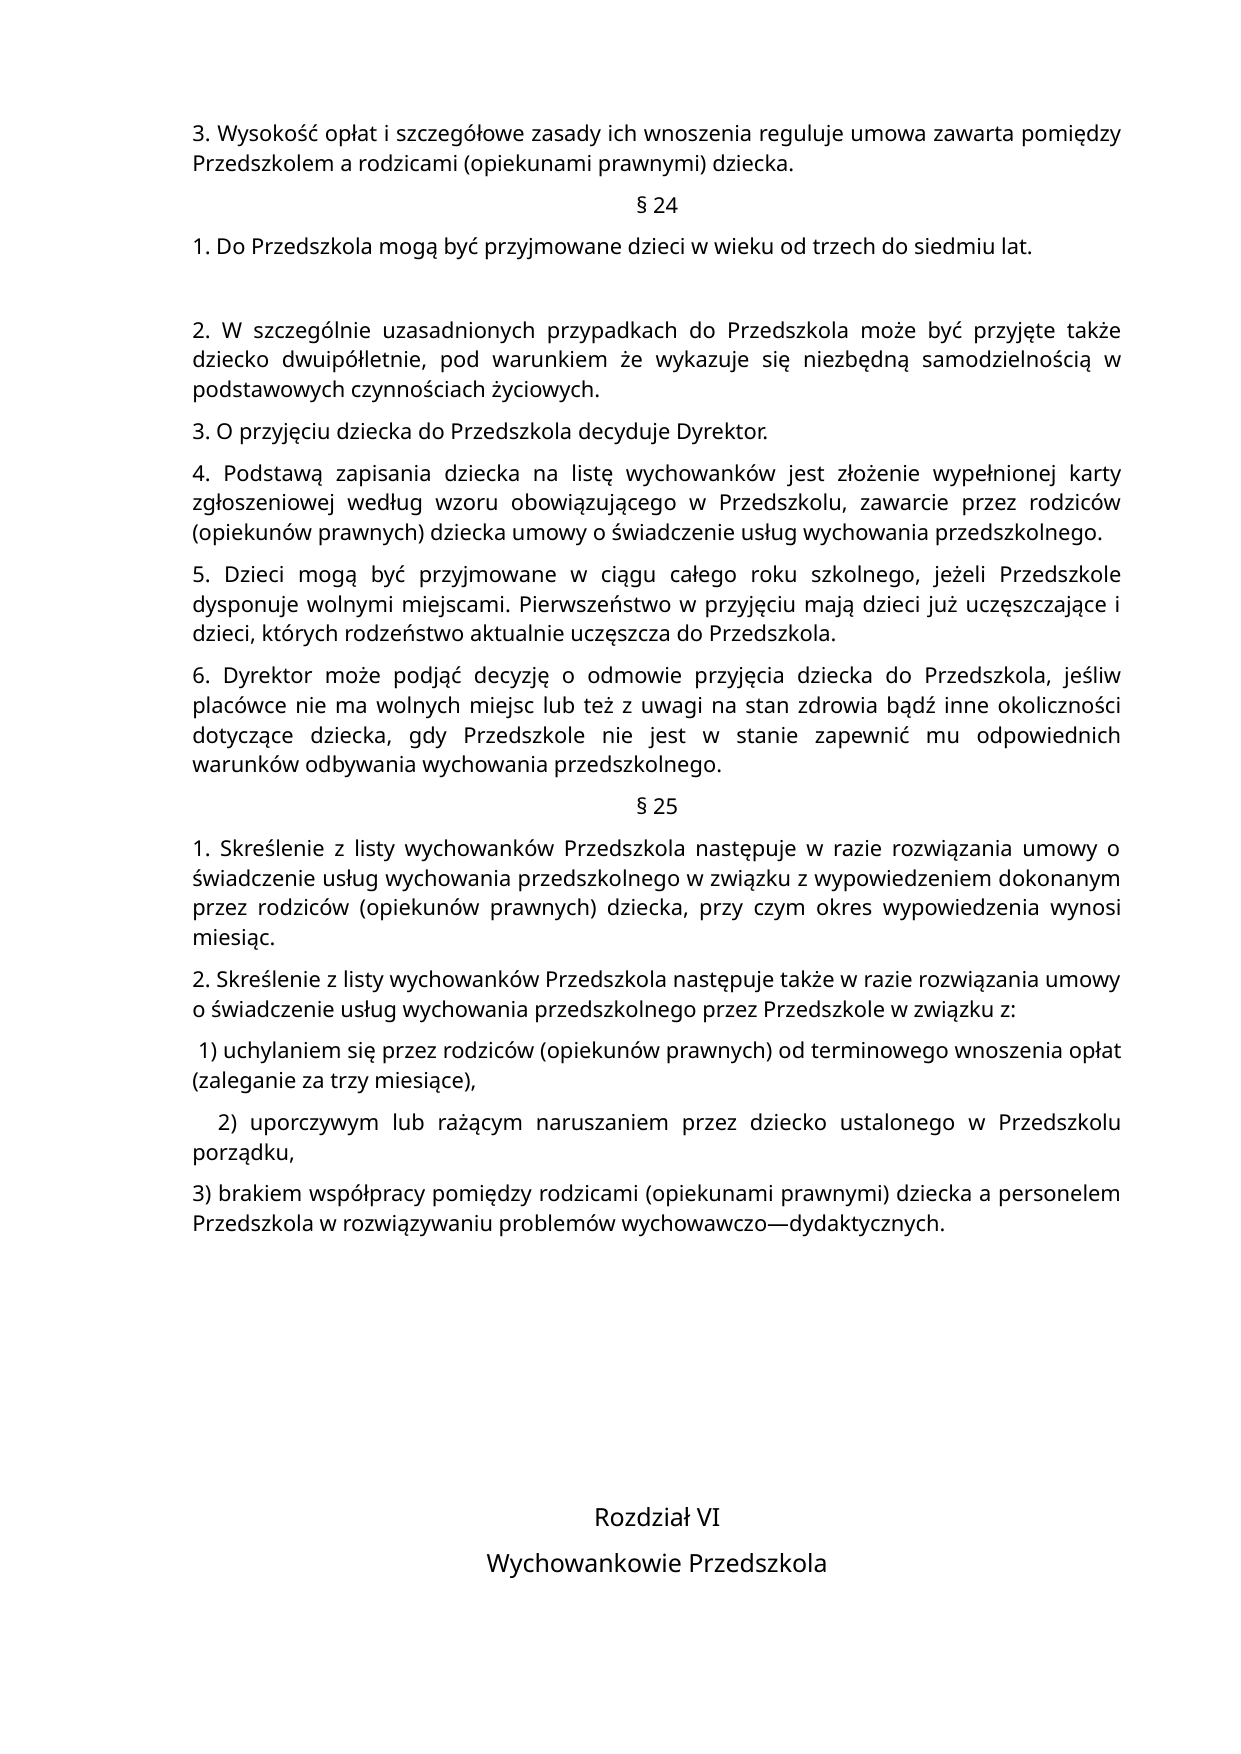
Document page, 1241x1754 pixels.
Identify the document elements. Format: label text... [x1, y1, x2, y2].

text 2. Skreślenie z listy wychowanków Przedszkola następuje także w razie rozwiązania umowy o świadczenie usług wychowania przedszkolnego przez Przedszkole w związku z: [192, 964, 1122, 1023]
text Wychowankowie Przedszkola [192, 1546, 1122, 1579]
text 3) brakiem współpracy pomiędzy rodzicami (opiekunami prawnymi) dziecka a personelem Przedszkola w rozwiązywaniu problemów wychowawczo—dydaktycznych. [192, 1178, 1122, 1238]
text 1) uchylaniem się przez rodziców (opiekunów prawnych) od terminowego wnoszenia opłat (zaleganie za trzy miesiące), [192, 1035, 1122, 1095]
text 6. Dyrektor może podjąć decyzję o odmowie przyjęcia dziecka do Przedszkola, jeśliw placówce nie ma wolnych miejsc lub też z uwagi na stan zdrowia bądź inne okoliczności dotyczące dziecka, gdy Przedszkole nie jest w stanie zapewnić mu odpowiednich warunków odbywania wychowania przedszkolnego. [192, 660, 1122, 779]
text 5. Dzieci mogą być przyjmowane w ciągu całego roku szkolnego, jeżeli Przedszkole dysponuje wolnymi miejscami. Pierwszeństwo w przyjęciu mają dzieci już uczęszczające i dzieci, których rodzeństwo aktualnie uczęszcza do Przedszkola. [192, 559, 1122, 648]
text 4. Podstawą zapisania dziecka na listę wychowanków jest złożenie wypełnionej karty zgłoszeniowej według wzoru obowiązującego w Przedszkolu, zawarcie przez rodziców (opiekunów prawnych) dziecka umowy o świadczenie usług wychowania przedszkolnego. [192, 457, 1122, 547]
text 2) uporczywym lub rażącym naruszaniem przez dziecko ustalonego w Przedszkolu porządku, [192, 1107, 1122, 1166]
text 1. Skreślenie z listy wychowanków Przedszkola następuje w razie rozwiązania umowy o świadczenie usług wychowania przedszkolnego w związku z wypowiedzeniem dokonanym przez rodziców (opiekunów prawnych) dziecka, przy czym okres wypowiedzenia wynosi miesiąc. [192, 833, 1122, 952]
text 2. W szczególnie uzasadnionych przypadkach do Przedszkola może być przyjęte także dziecko dwuipółletnie, pod warunkiem że wykazuje się niezbędną samodzielnością w podstawowych czynnościach życiowych. [192, 314, 1122, 404]
text 1. Do Przedszkola mogą być przyjmowane dzieci w wieku od trzech do siedmiu lat. [192, 231, 1122, 261]
text Rozdział VI [192, 1499, 1122, 1534]
text § 24 [192, 189, 1122, 219]
text 3. Wysokość opłat i szczegółowe zasady ich wnoszenia reguluje umowa zawarta pomiędzy Przedszkolem a rodzicami (opiekunami prawnymi) dziecka. [192, 118, 1122, 178]
text 3. O przyjęciu dziecka do Przedszkola decyduje Dyrektor. [192, 416, 1122, 446]
text § 25 [192, 791, 1122, 821]
